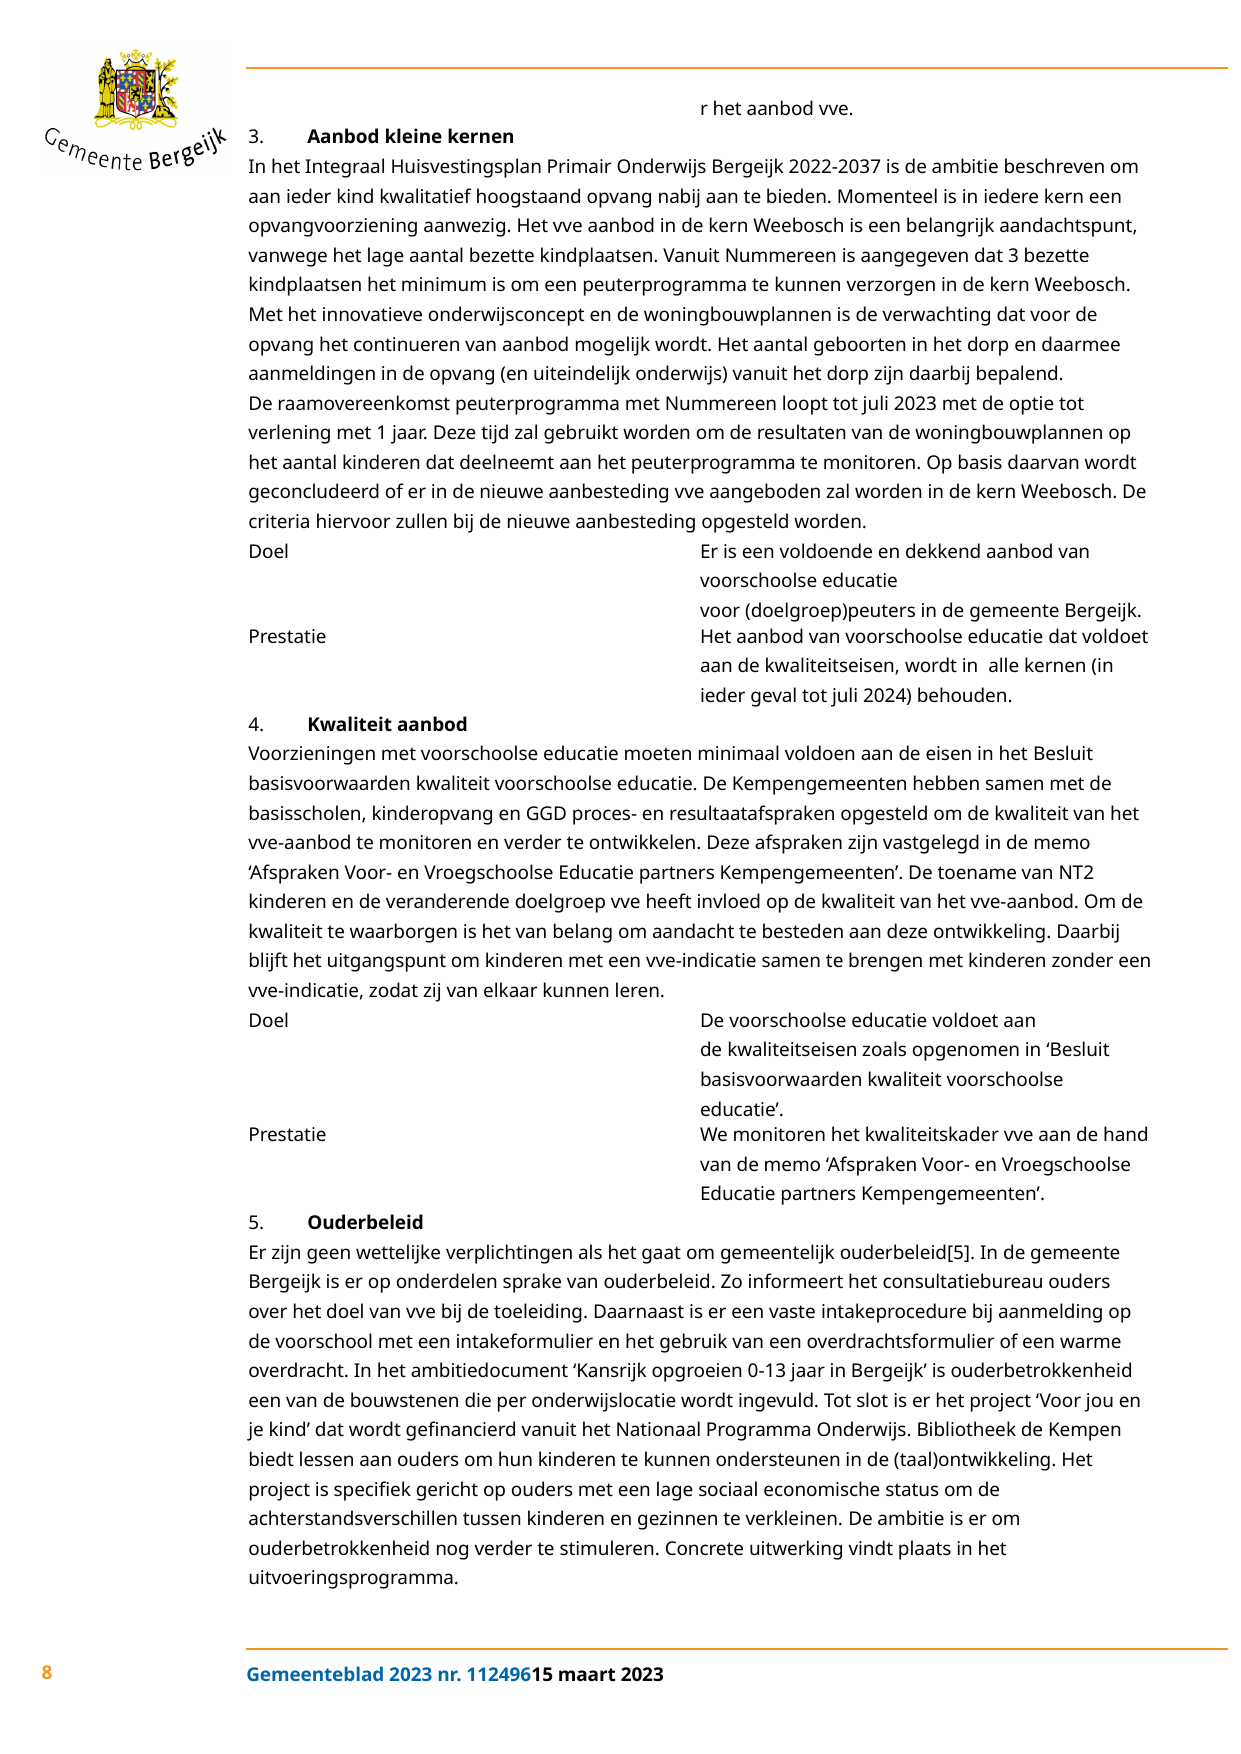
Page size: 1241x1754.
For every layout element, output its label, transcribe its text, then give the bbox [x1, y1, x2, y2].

text De raamovereenkomst peuterprogramma met Nummereen loopt tot juli 2023 met de optie tot verlening met 1 jaar. Deze tijd zal gebruikt worden om de resultaten van de woningbouwplannen op het aantal kinderen dat deelneemt aan het peuterprogramma te monitoren. Op basis daarvan wordt geconcludeerd of er in de nieuwe aanbesteding vve aangeboden zal worden in de kern Weebosch. De criteria hiervoor zullen bij de nieuwe aanbesteding opgesteld worden. [248, 390, 1152, 534]
text Voorzieningen met voorschoolse educatie moeten minimaal voldoen aan de eisen in het Besluit basisvoorwaarden kwaliteit voorschoolse educatie. De Kempengemeenten hebben samen met de basisscholen, kinderopvang en GGD proces- en resultaatafspraken opgesteld om de kwaliteit van het vve-aanbod te monitoren en verder te ontwikkelen. Deze afspraken zijn vastgelegd in de memo ‘Afspraken Voor- en Vroegschoolse Educatie partners Kempengemeenten’. De toename van NT2 kinderen en de veranderende doelgroep vve heeft invloed op de kwaliteit van het vve-aanbod. Om de kwaliteit te waarborgen is het van belang om aandacht te besteden aan deze ontwikkeling. Daarbij blijft het uitgangspunt om kinderen met een vve-indicatie samen te brengen met kinderen zonder een vve-indicatie, zodat zij van elkaar kunnen leren. [248, 741, 1152, 1003]
picture [41, 47, 231, 172]
table_cell Het aanbod van voorschoolse educatie dat voldoet aan de kwaliteitseisen, wordt in alle kernen (in ieder geval tot juli 2024) behouden. [700, 623, 1152, 708]
table_header Doel [248, 1007, 700, 1121]
list Aanbod kleine kernen [248, 124, 1152, 149]
table_cell [248, 95, 700, 121]
table_cell Prestatie [248, 623, 700, 708]
table_cell We monitoren het kwaliteitskader vve aan de hand van de memo ‘Afspraken Voor- en Vroegschoolse Educatie partners Kempengemeenten’. [700, 1121, 1152, 1206]
table_header De voorschoolse educatie voldoet aan de kwaliteitseisen zoals opgenomen in ‘Besluit basisvoorwaarden kwaliteit voorschoolse educatie’. [700, 1007, 1152, 1121]
table_header Doel [248, 538, 700, 623]
text Er zijn geen wettelijke verplichtingen als het gaat om gemeentelijk ouderbeleid[5]. In de gemeente Bergeijk is er op onderdelen sprake van ouderbeleid. Zo informeert het consultatiebureau ouders over het doel van vve bij de toeleiding. Daarnaast is er een vaste intakeprocedure bij aanmelding op de voorschool met een intakeformulier en het gebruik van een overdrachtsformulier of een warme overdracht. In het ambitiedocument ‘Kansrijk opgroeien 0-13 jaar in Bergeijk’ is ouderbetrokkenheid een van de bouwstenen die per onderwijslocatie wordt ingevuld. Tot slot is er het project ‘Voor jou en je kind’ dat wordt gefinancierd vanuit het Nationaal Programma Onderwijs. Bibliotheek de Kempen biedt lessen aan ouders om hun kinderen te kunnen ondersteunen in de (taal)ontwikkeling. Het project is specifiek gericht op ouders met een lage sociaal economische status om de achterstandsverschillen tussen kinderen en gezinnen te verkleinen. De ambitie is er om ouderbetrokkenheid nog verder te stimuleren. Concrete uitwerking vindt plaats in het uitvoeringsprogramma. [248, 1239, 1152, 1590]
table_cell r het aanbod vve. [700, 95, 1152, 121]
table_cell Prestatie [248, 1121, 700, 1206]
table_header Er is een voldoende en dekkend aanbod van voorschoolse educatie voor (doelgroep)peuters in de gemeente Bergeijk. [700, 538, 1152, 623]
list Ouderbeleid [248, 1209, 1152, 1235]
text In het Integraal Huisvestingsplan Primair Onderwijs Bergeijk 2022-2037 is de ambitie beschreven om aan ieder kind kwalitatief hoogstaand opvang nabij aan te bieden. Momenteel is in iedere kern een opvangvoorziening aanwezig. Het vve aanbod in de kern Weebosch is een belangrijk aandachtspunt, vanwege het lage aantal bezette kindplaatsen. Vanuit Nummereen is aangegeven dat 3 bezette kindplaatsen het minimum is om een peuterprogramma te kunnen verzorgen in de kern Weebosch. Met het innovatieve onderwijsconcept en de woningbouwplannen is de verwachting dat voor de opvang het continueren van aanbod mogelijk wordt. Het aantal geboorten in het dorp en daarmee aanmeldingen in de opvang (en uiteindelijk onderwijs) vanuit het dorp zijn daarbij bepalend. [248, 153, 1152, 386]
list Kwaliteit aanbod [248, 711, 1152, 737]
